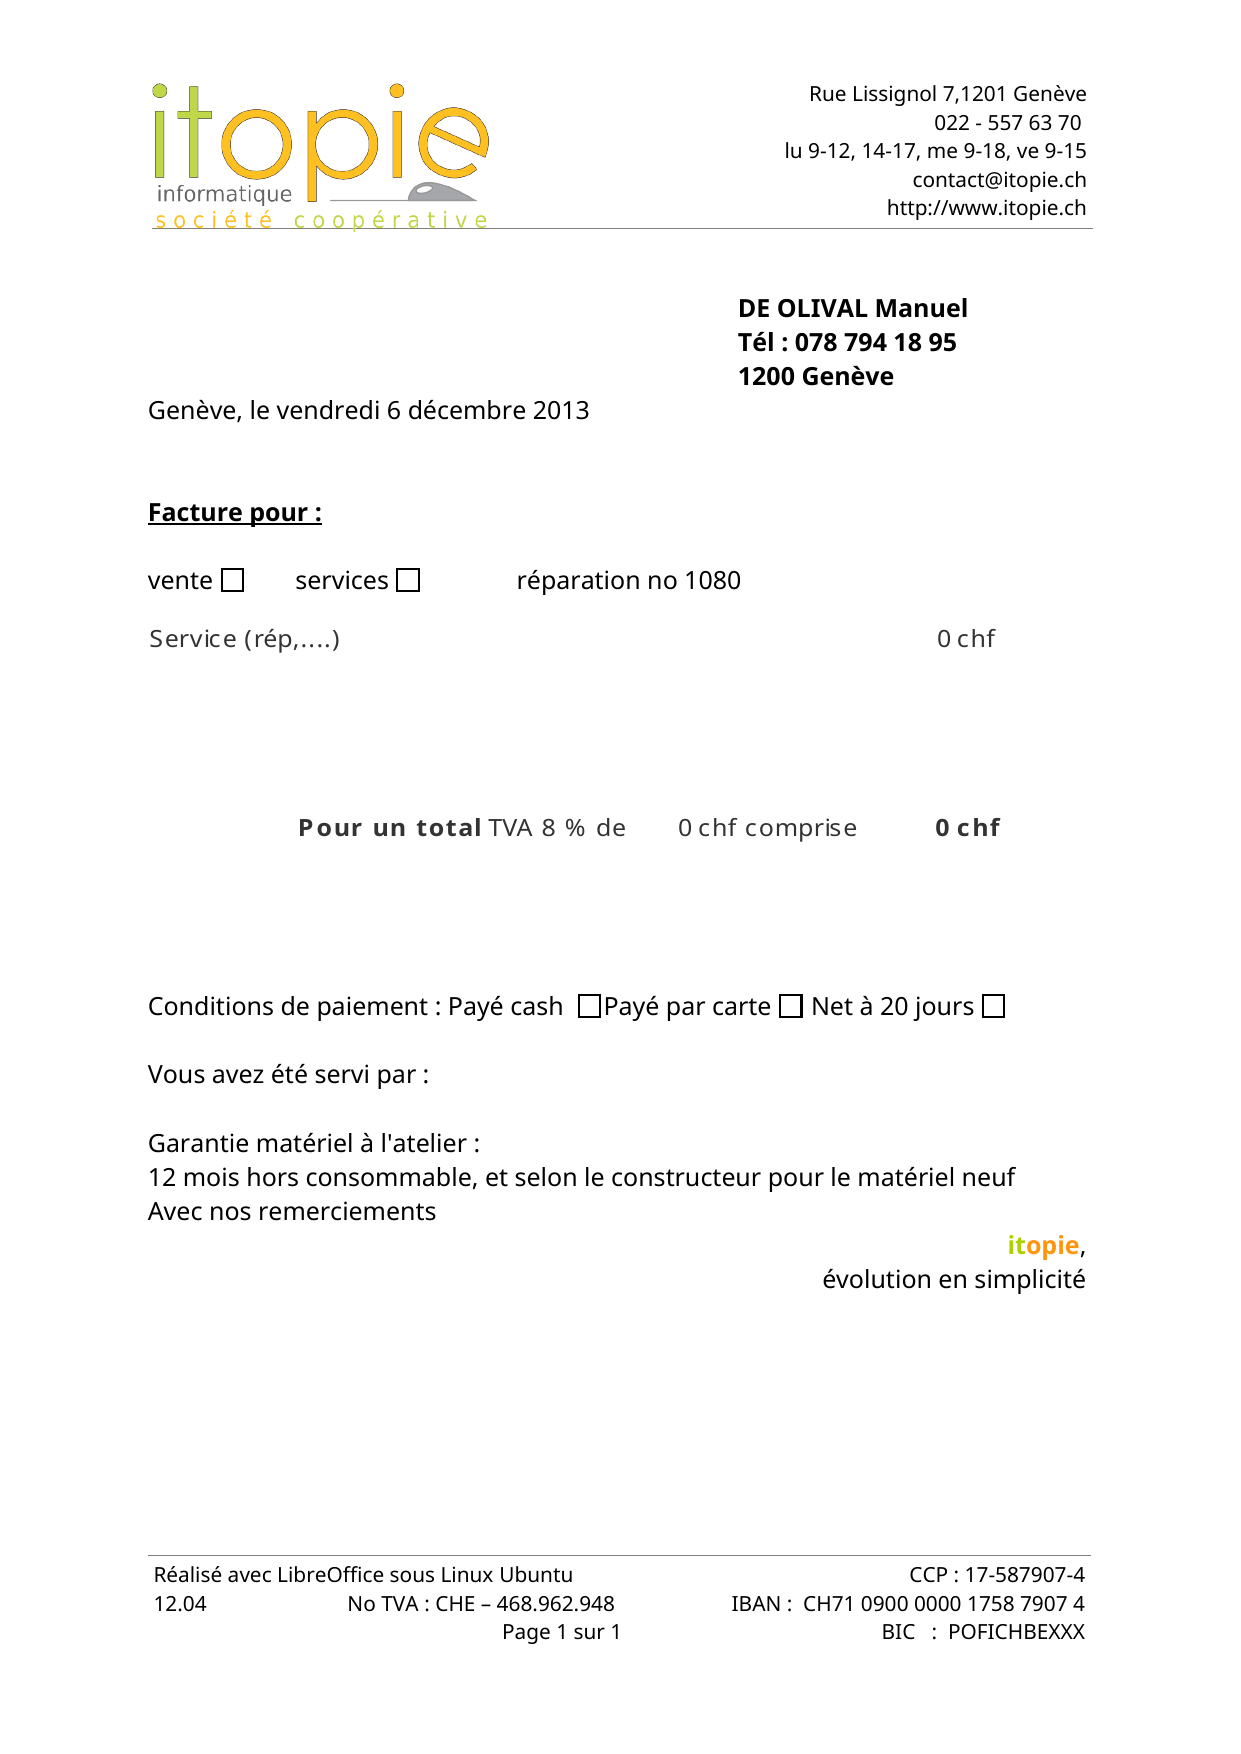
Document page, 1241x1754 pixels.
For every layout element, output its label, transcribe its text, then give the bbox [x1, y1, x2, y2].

text Facture pour : [148, 495, 1093, 529]
text vente services réparation no 1080 [148, 563, 1093, 597]
text Conditions de paiement : Payé cash Payé par carte Net à 20 jours [148, 989, 1093, 1023]
text Garantie matériel à l'atelier : [148, 1125, 1093, 1159]
text DE OLIVAL Manuel [148, 290, 1093, 324]
text Avec nos remerciements [148, 1193, 1093, 1227]
text 12 mois hors consommable, et selon le constructeur pour le matériel neuf [148, 1159, 1093, 1193]
picture [138, 72, 500, 244]
text itopie, [148, 1227, 1093, 1262]
text 1200 Genève [148, 358, 1093, 392]
text évolution en simplicité [148, 1262, 1093, 1296]
text Tél : 078 794 18 95 [148, 324, 1093, 358]
text Genève, le vendredi 6 décembre 2013 [148, 392, 1093, 427]
text Vous avez été servi par : [148, 1057, 1093, 1091]
